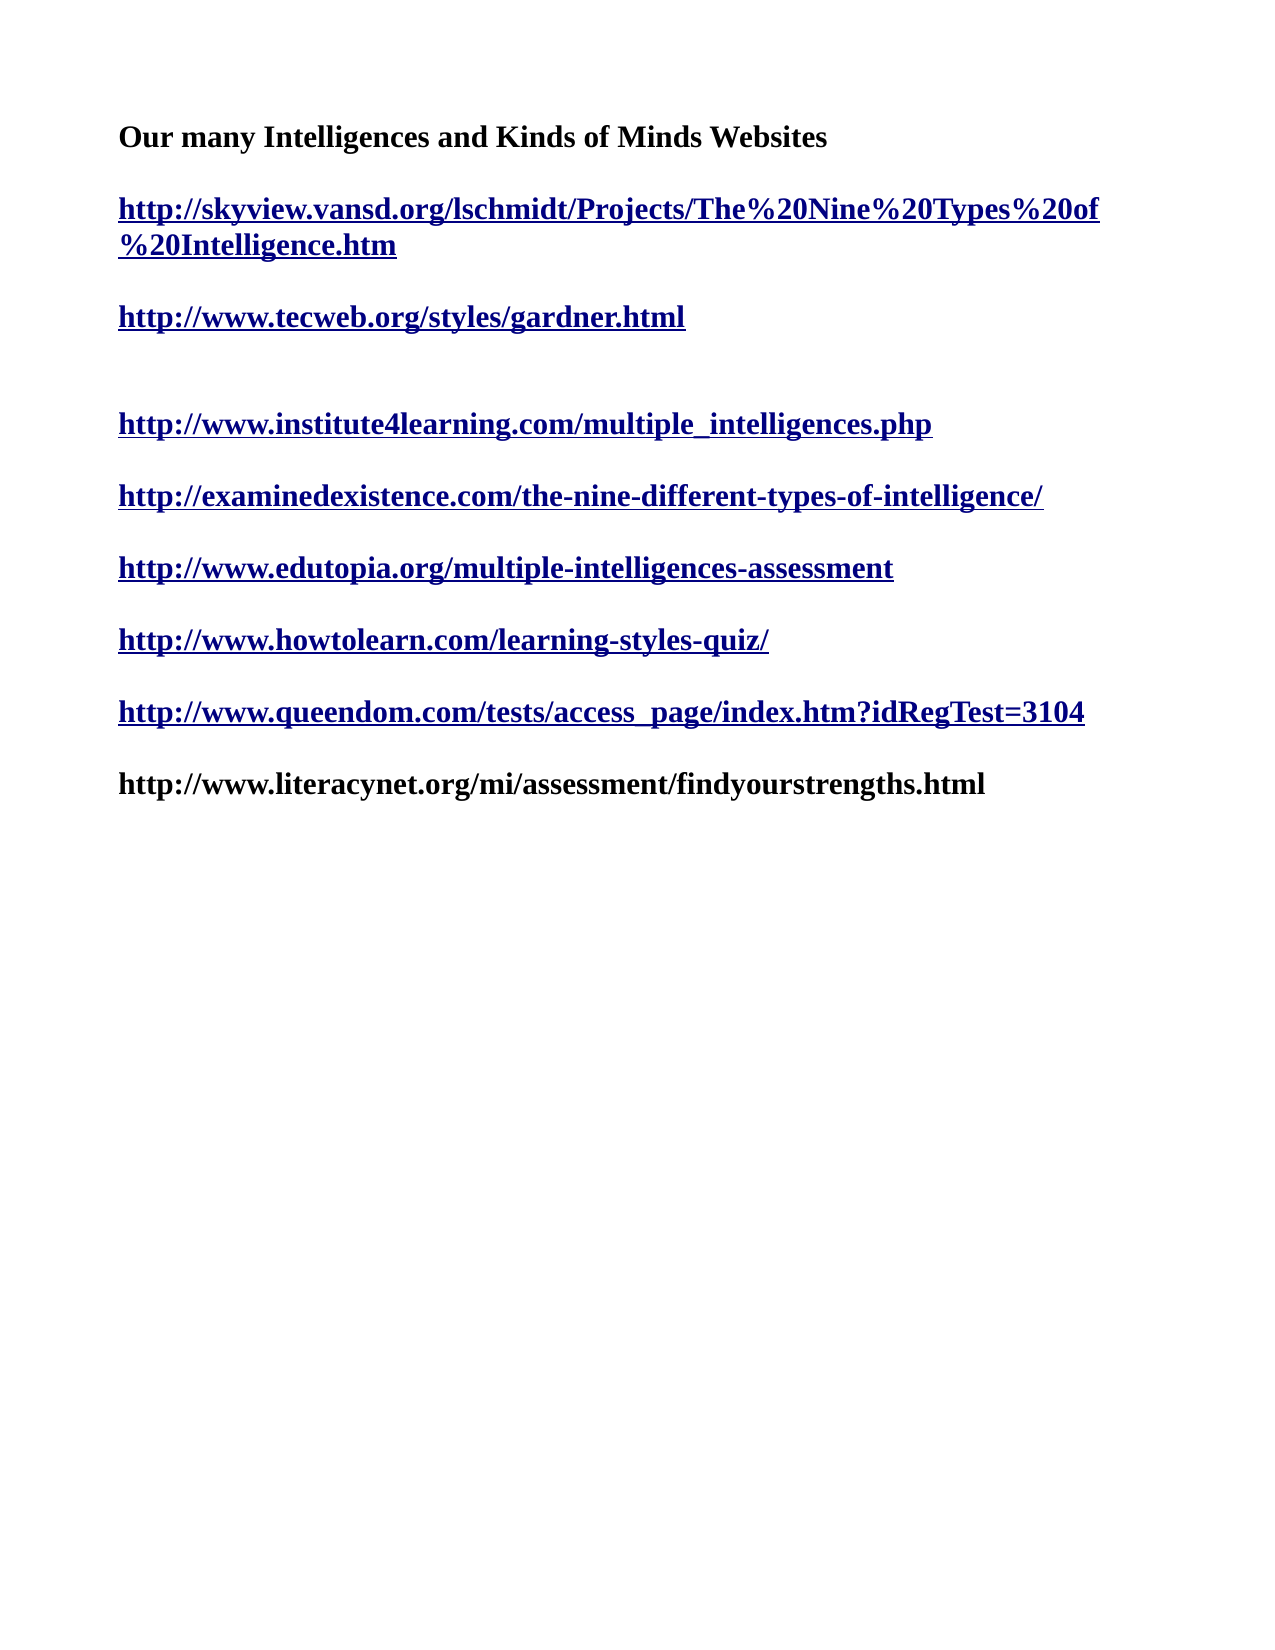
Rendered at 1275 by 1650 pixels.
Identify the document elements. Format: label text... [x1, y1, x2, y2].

text http://www.tecweb.org/styles/gardner.html [118, 298, 1157, 334]
text Our many Intelligences and Kinds of Minds Websites [118, 118, 1157, 154]
text http://www.institute4learning.com/multiple_intelligences.php [118, 406, 1157, 442]
text http://examinedexistence.com/the-nine-different-types-of-intelligence/ [118, 477, 1157, 513]
text http://www.queendom.com/tests/access_page/index.htm?idRegTest=3104 [118, 693, 1157, 729]
text http://www.literacynet.org/mi/assessment/findyourstrengths.html [118, 765, 1157, 801]
text http://www.edutopia.org/multiple-intelligences-assessment [118, 549, 1157, 585]
text http://skyview.vansd.org/lschmidt/Projects/The%20Nine%20Types%20of%20Intelligence.htm [118, 190, 1157, 262]
text http://www.howtolearn.com/learning-styles-quiz/ [118, 621, 1157, 657]
